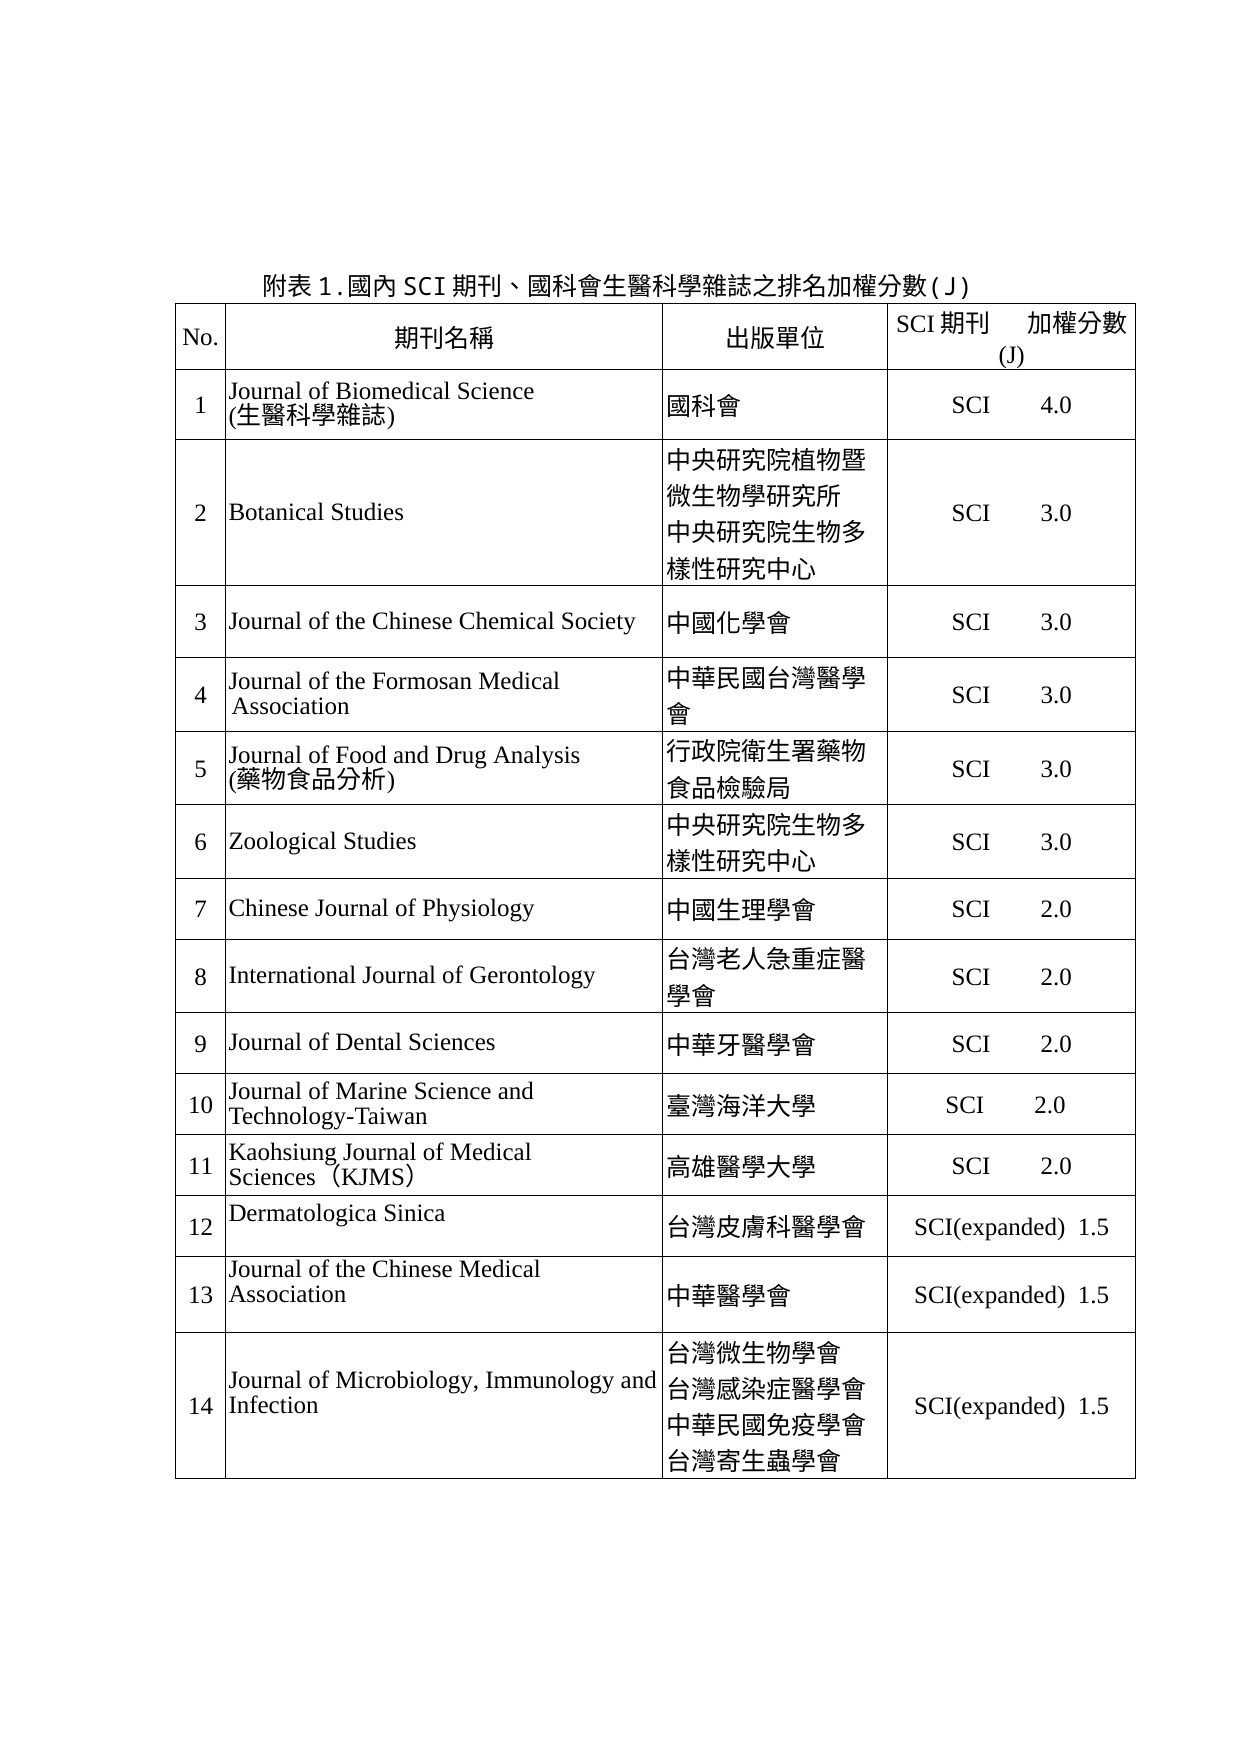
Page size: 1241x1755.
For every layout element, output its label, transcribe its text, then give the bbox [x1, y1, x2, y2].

table_cell 中央研究院植物暨微生物學研究所 中央研究院生物多樣性研究中心 [663, 440, 887, 585]
table_cell Journal of the Chinese Chemical Society [226, 586, 662, 657]
table_header 期刊名稱 [226, 304, 662, 369]
table_cell SCI(expanded) 1.5 [888, 1257, 1135, 1332]
table_cell Dermatologica Sinica [226, 1196, 662, 1256]
table_cell SCI 4.0 [888, 370, 1135, 439]
table_cell Journal of the Formosan Medical Association [226, 658, 662, 731]
table_cell SCI 2.0 [888, 879, 1135, 939]
table_cell 9 [176, 1013, 225, 1073]
table_cell Journal of Marine Science and Technology-Taiwan [226, 1074, 662, 1134]
table_cell 13 [176, 1257, 225, 1332]
table_cell 中國化學會 [663, 586, 887, 657]
table_cell Journal of Biomedical Science (生醫科學雜誌) [226, 370, 662, 439]
table_cell SCI 2.0 [888, 1013, 1135, 1073]
table_cell SCI 3.0 [888, 805, 1135, 878]
table_cell 5 [176, 732, 225, 804]
table_cell 11 [176, 1135, 225, 1195]
table_cell 8 [176, 940, 225, 1012]
table_cell 台灣老人急重症醫學會 [663, 940, 887, 1012]
table_header 出版單位 [663, 304, 887, 369]
table_cell SCI(expanded) 1.5 [888, 1333, 1135, 1478]
table_cell SCI 3.0 [888, 586, 1135, 657]
table_cell SCI 2.0 [888, 1135, 1135, 1195]
table_cell Chinese Journal of Physiology [226, 879, 662, 939]
table_cell 3 [176, 586, 225, 657]
table_cell 行政院衛生署藥物食品檢驗局 [663, 732, 887, 804]
table_cell 中央研究院生物多樣性研究中心 [663, 805, 887, 878]
table_cell 7 [176, 879, 225, 939]
text 附表1.國內SCI期刊、國科會生醫科學雜誌之排名加權分數(J) [262, 267, 1053, 303]
table_cell 中華醫學會 [663, 1257, 887, 1332]
table_cell 中華民國台灣醫學會 [663, 658, 887, 731]
table_cell SCI 3.0 [888, 732, 1135, 804]
table_cell 10 [176, 1074, 225, 1134]
table_cell Journal of Dental Sciences [226, 1013, 662, 1073]
table_cell SCI 3.0 [888, 658, 1135, 731]
table_cell Journal of Food and Drug Analysis (藥物食品分析) [226, 732, 662, 804]
table_cell SCI 3.0 [888, 440, 1135, 585]
table_cell SCI(expanded) 1.5 [888, 1196, 1135, 1256]
table_cell Zoological Studies [226, 805, 662, 878]
table_header No. [176, 304, 225, 369]
table_cell 12 [176, 1196, 225, 1256]
table_cell SCI 2.0 [888, 1074, 1135, 1134]
table_cell 14 [176, 1333, 225, 1478]
table_cell Journal of Microbiology, Immunology and Infection [226, 1333, 662, 1478]
table_cell 1 [176, 370, 225, 439]
table_cell 臺灣海洋大學 [663, 1074, 887, 1134]
table_cell SCI 2.0 [888, 940, 1135, 1012]
table_cell 台灣微生物學會 台灣感染症醫學會 中華民國免疫學會 台灣寄生蟲學會 [663, 1333, 887, 1478]
table_cell Journal of the Chinese Medical Association [226, 1257, 662, 1332]
table_cell 2 [176, 440, 225, 585]
table_cell 國科會 [663, 370, 887, 439]
table_cell Botanical Studies [226, 440, 662, 585]
table_cell International Journal of Gerontology [226, 940, 662, 1012]
table_cell 6 [176, 805, 225, 878]
table_cell 中華牙醫學會 [663, 1013, 887, 1073]
table_header SCI期刊 加權分數 (J) [888, 304, 1135, 369]
table_cell 4 [176, 658, 225, 731]
table_cell Kaohsiung Journal of Medical Sciences（KJMS） [226, 1135, 662, 1195]
table_cell 台灣皮膚科醫學會 [663, 1196, 887, 1256]
table_cell 高雄醫學大學 [663, 1135, 887, 1195]
table_cell 中國生理學會 [663, 879, 887, 939]
